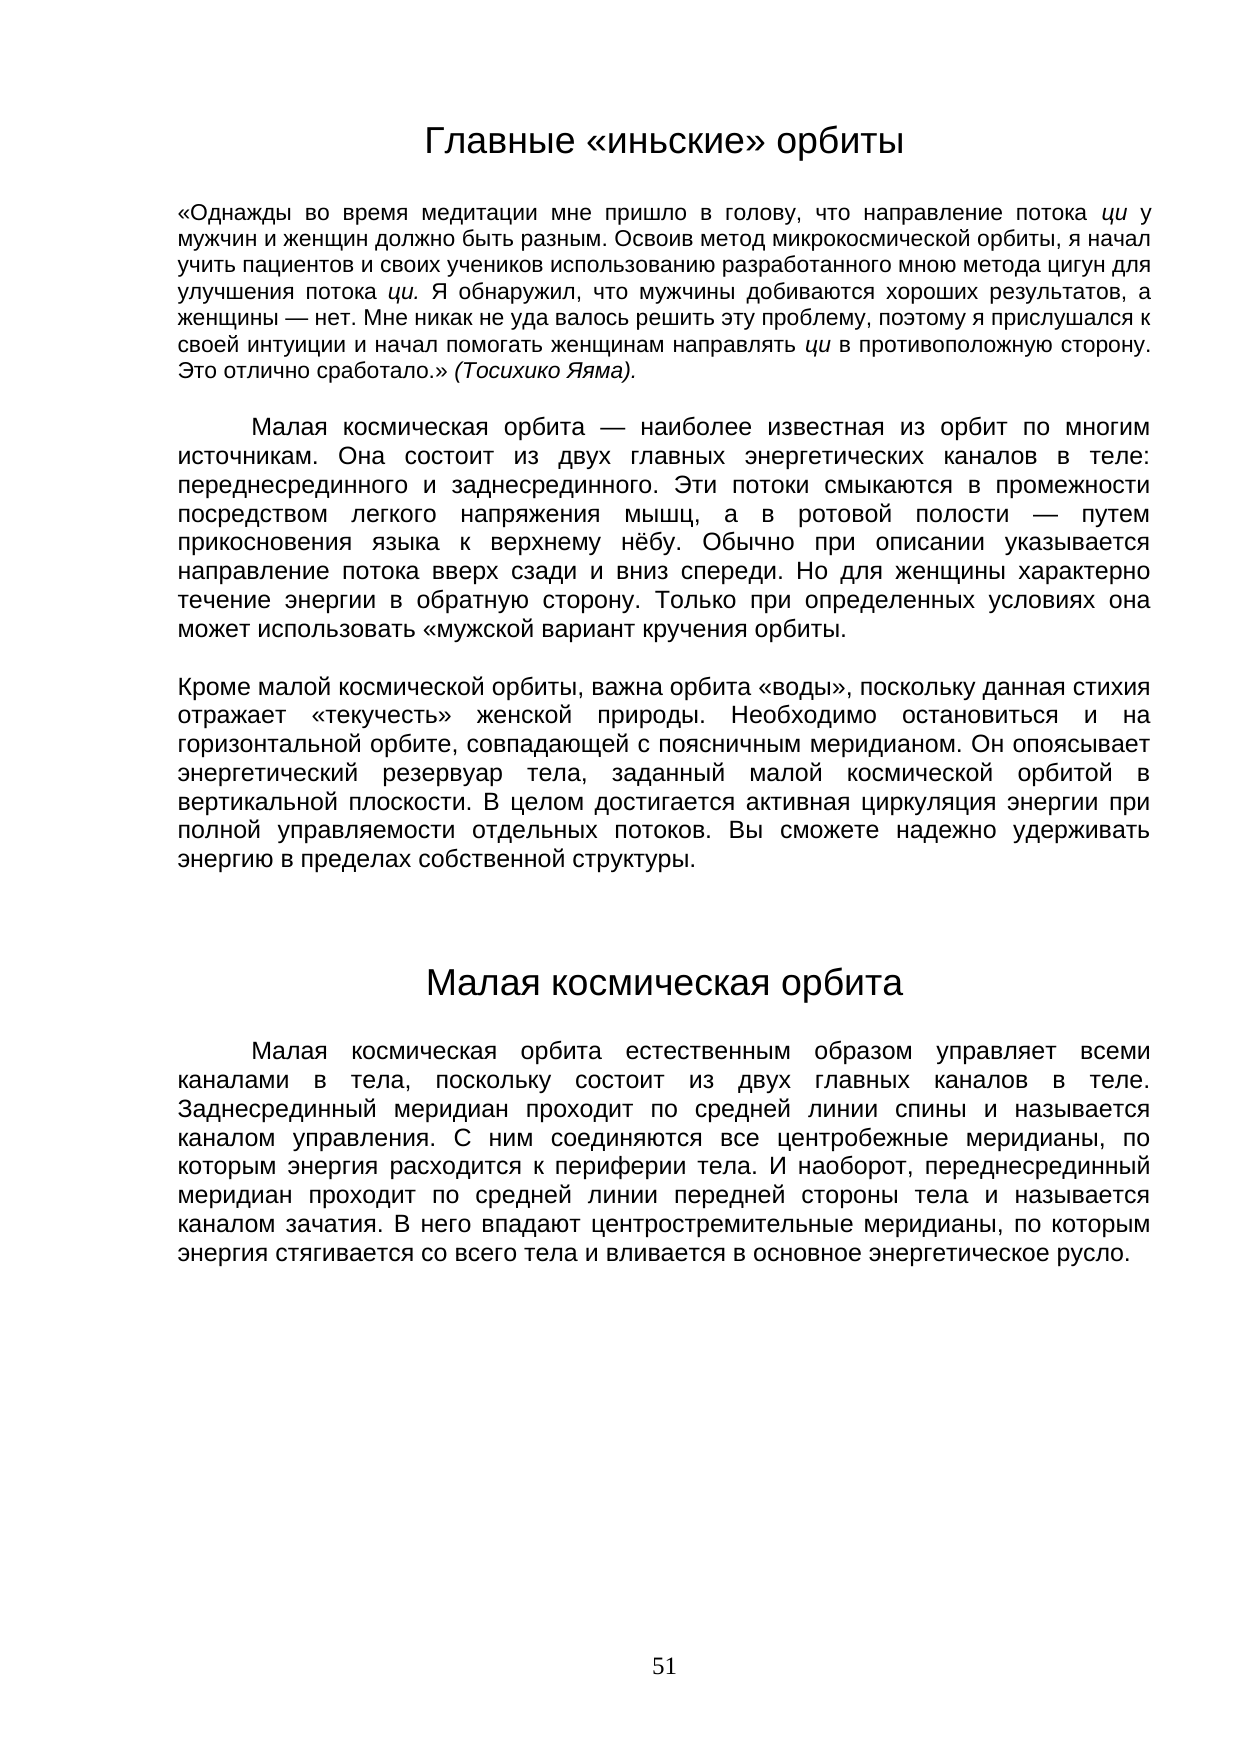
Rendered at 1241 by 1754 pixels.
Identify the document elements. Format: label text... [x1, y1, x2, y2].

text Кроме малой космической орбиты, важна орбита «воды», поскольку данная стихия отражает «текучесть» женской природы. Необходимо остановиться и на горизонтальной орбите, совпадающей с поясничным меридианом. Он опоясывает энергетический резервуар тела, заданный малой космической орбитой в вертикальной плоскости. В целом достигается активная циркуляция энергии при полной управляемости отдельных потоков. Вы сможете надежно удерживать энергию в пределах собственной структуры. [177, 672, 1152, 873]
text Главные «иньские» орбиты [177, 118, 1152, 161]
text «Однажды во время медитации мне пришло в голову, что направление потока ци у мужчин и женщин должно быть разным. Освоив метод микрокосмической орбиты, я начал учить пациентов и своих учеников использованию разработанного мною метода цигун для улучшения потока ци. Я обнаружил, что мужчины добиваются хороших результатов, а женщины — нет. Мне никак не уда валось решить эту проблему, поэтому я прислушался к своей интуиции и начал помогать женщинам направлять ци в противоположную сторону. Это отлично сработало.» (Тосихико Яяма). [177, 199, 1152, 383]
text Малая космическая орбита естественным образом управляет всеми каналами в тела, поскольку состоит из двух главных каналов в теле. Заднесрединный меридиан проходит по средней линии спины и называется каналом управления. С ним соединяются все центробежные меридианы, по которым энергия расходится к периферии тела. И наоборот, переднесрединный меридиан проходит по средней линии передней стороны тела и называется каналом зачатия. В него впадают центростремительные меридианы, по которым энергия стягивается со всего тела и вливается в основное энергетическое русло. [177, 1036, 1152, 1266]
text Малая космическая орбита — наиболее известная из орбит по многим источникам. Она состоит из двух главных энергетических каналов в теле: переднесрединного и заднесрединного. Эти потоки смыкаются в промежности посредством легкого напряжения мышц, а в ротовой полости — путем прикосновения языка к верхнему нёбу. Обычно при описании указывается направление потока вверх сзади и вниз спереди. Но для женщины характерно течение энергии в обратную сторону. Только при определенных условиях она может использовать «мужской вариант кручения орбиты. [177, 412, 1152, 642]
text Малая космическая орбита [177, 960, 1152, 1003]
